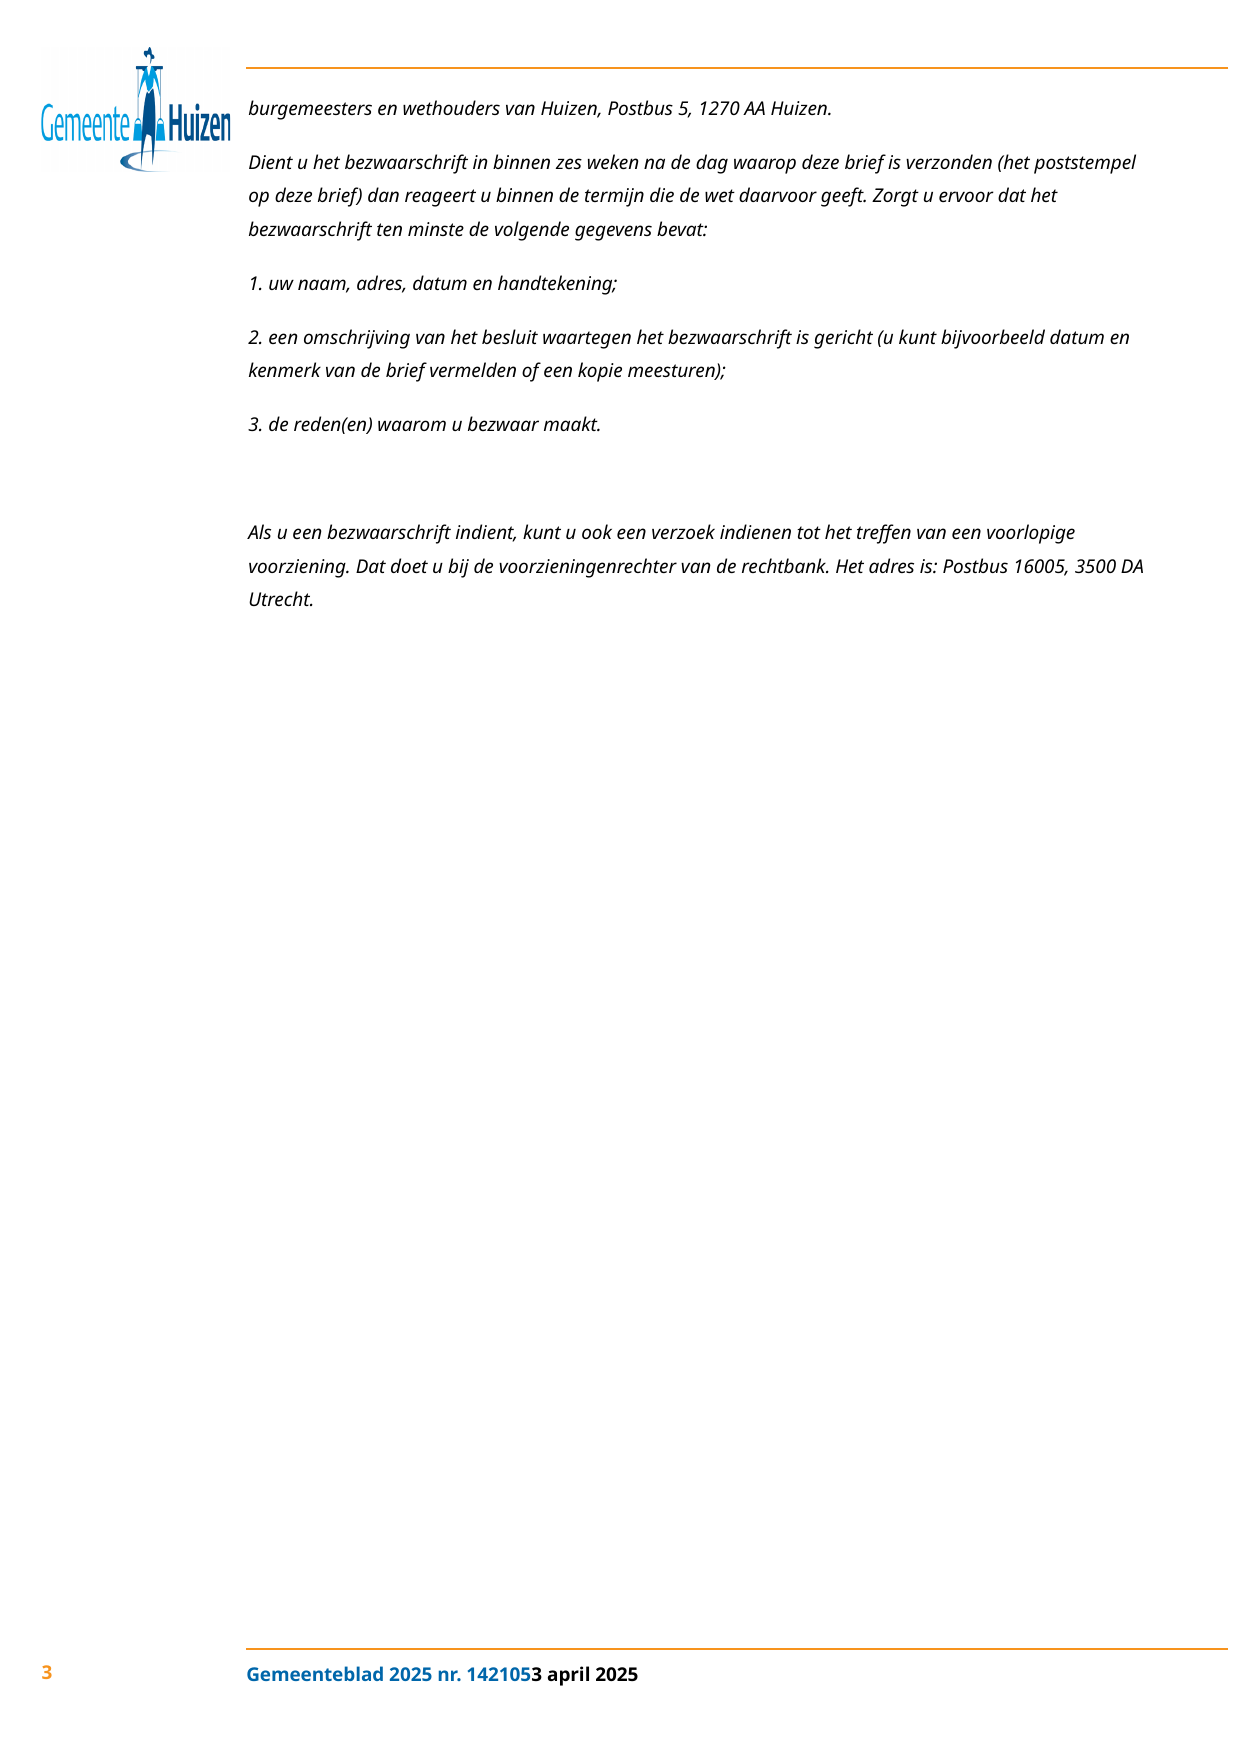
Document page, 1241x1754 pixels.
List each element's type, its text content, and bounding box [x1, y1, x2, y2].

text 2. een omschrijving van het besluit waartegen het bezwaarschrift is gericht (u kunt bijvoorbeeld datum en kenmerk van de brief vermelden of een kopie meesturen); [248, 324, 1152, 383]
picture [41, 47, 231, 172]
text Als u een bezwaarschrift indient, kunt u ook een verzoek indienen tot het treffen van een voorlopige voorziening. Dat doet u bij de voorzieningenrechter van de rechtbank. Het adres is: Postbus 16005, 3500 DA Utrecht. [248, 519, 1152, 612]
text Dient u het bezwaarschrift in binnen zes weken na de dag waarop deze brief is verzonden (het poststempel op deze brief) dan reageert u binnen de termijn die de wet daarvoor geeft. Zorgt u ervoor dat het bezwaarschrift ten minste de volgende gegevens bevat: [248, 149, 1152, 241]
text 3. de reden(en) waarom u bezwaar maakt. [248, 411, 1152, 437]
text burgemeesters en wethouders van Huizen, Postbus 5, 1270 AA Huizen. [248, 95, 1152, 121]
text 1. uw naam, adres, datum en handtekening; [248, 270, 1152, 296]
